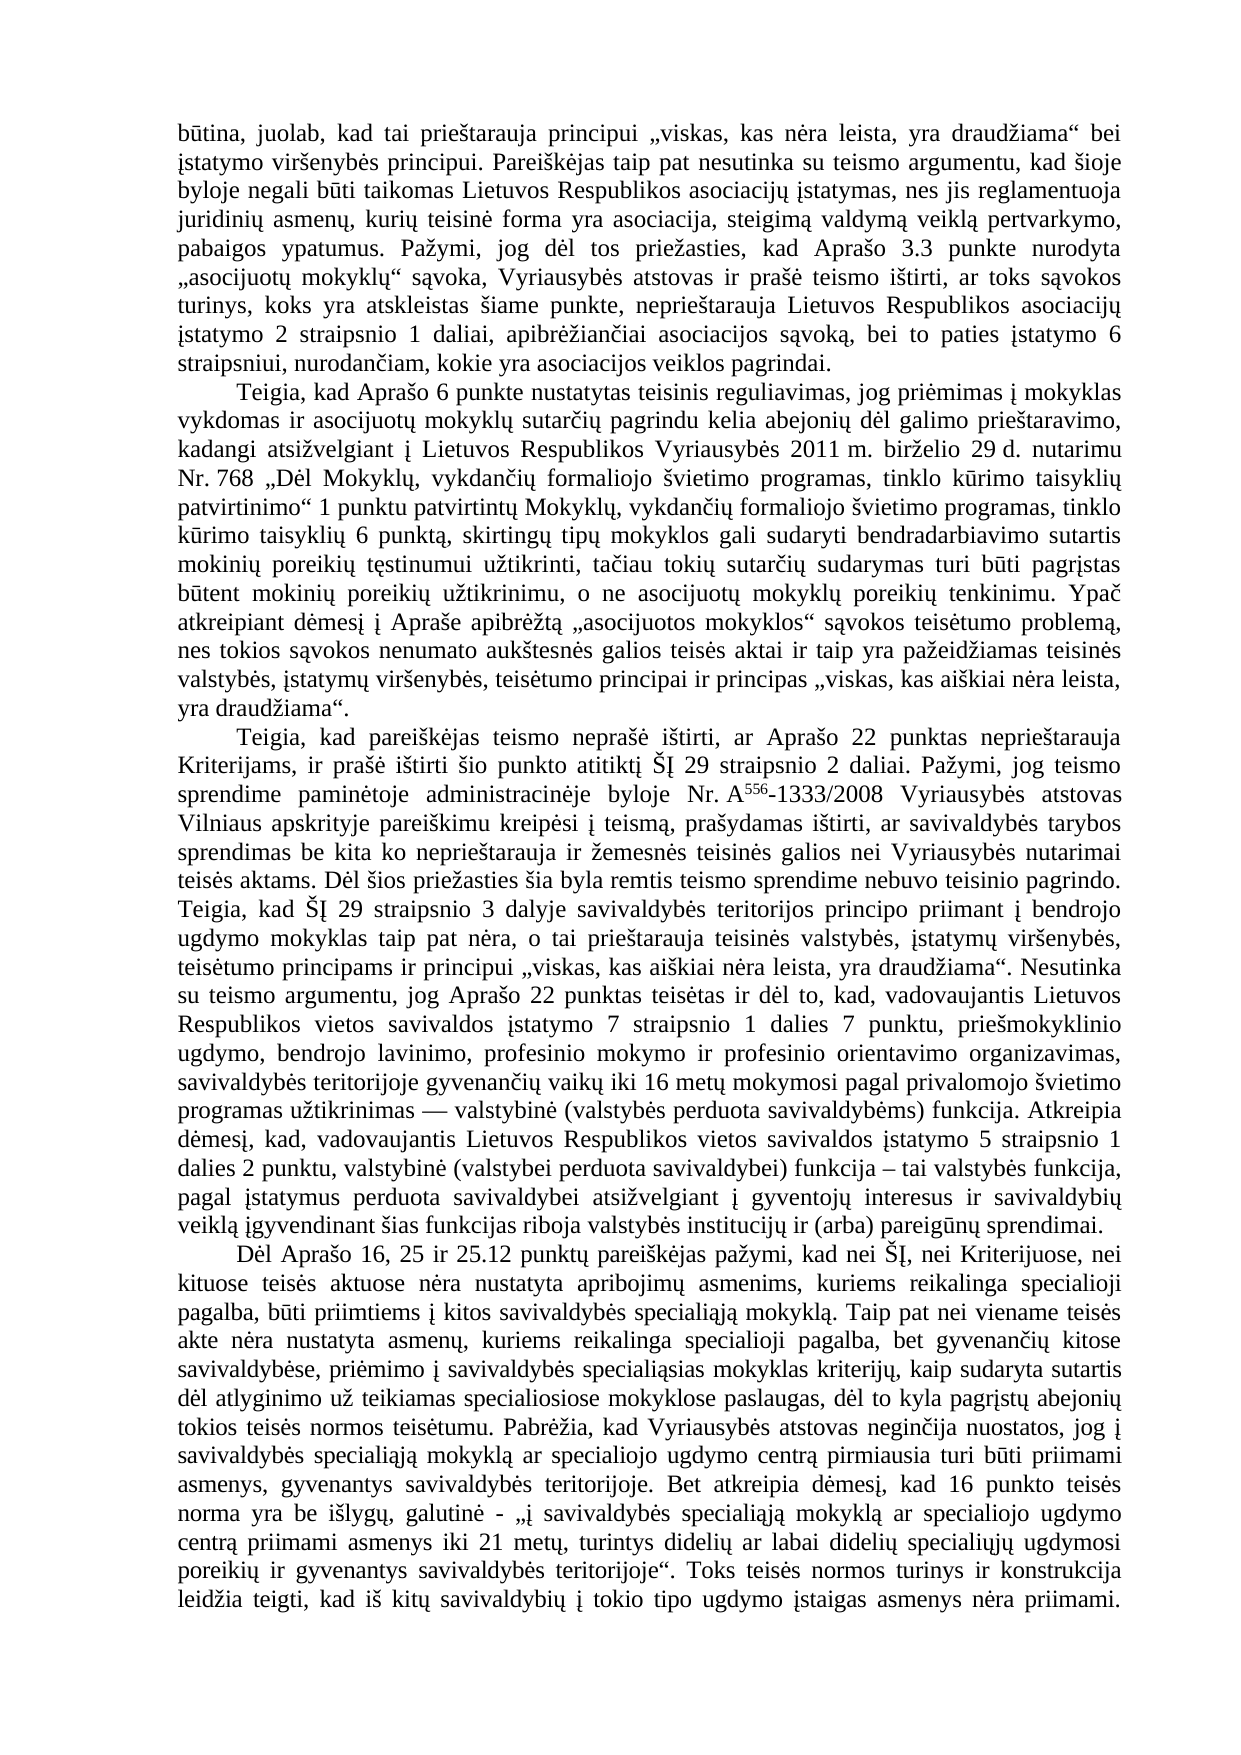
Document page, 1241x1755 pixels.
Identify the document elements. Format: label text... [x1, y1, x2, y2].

text būtina, juolab, kad tai prieštarauja principui „viskas, kas nėra leista, yra draudžiama“ bei įstatymo viršenybės principui. Pareiškėjas taip pat nesutinka su teismo argumentu, kad šioje byloje negali būti taikomas Lietuvos Respublikos asociacijų įstatymas, nes jis reglamentuoja juridinių asmenų, kurių teisinė forma yra asociacija, steigimą valdymą veiklą pertvarkymo, pabaigos ypatumus. Pažymi, jog dėl tos priežasties, kad Aprašo 3.3 punkte nurodyta „asocijuotų mokyklų“ sąvoka, Vyriausybės atstovas ir prašė teismo ištirti, ar toks sąvokos turinys, koks yra atskleistas šiame punkte, neprieštarauja Lietuvos Respublikos asociacijų įstatymo 2 straipsnio 1 daliai, apibrėžiančiai asociacijos sąvoką, bei to paties įstatymo 6 straipsniui, nurodančiam, kokie yra asociacijos veiklos pagrindai. [177, 118, 1122, 377]
text Teigia, kad pareiškėjas teismo neprašė ištirti, ar Aprašo 22 punktas neprieštarauja Kriterijams, ir prašė ištirti šio punkto atitiktį ŠĮ 29 straipsnio 2 daliai. Pažymi, jog teismo sprendime paminėtoje administracinėje byloje Nr. A556-1333/2008 Vyriausybės atstovas Vilniaus apskrityje pareiškimu kreipėsi į teismą, prašydamas ištirti, ar savivaldybės tarybos sprendimas be kita ko neprieštarauja ir žemesnės teisinės galios nei Vyriausybės nutarimai teisės aktams. Dėl šios priežasties šia byla remtis teismo sprendime nebuvo teisinio pagrindo. Teigia, kad ŠĮ 29 straipsnio 3 dalyje savivaldybės teritorijos principo priimant į bendrojo ugdymo mokyklas taip pat nėra, o tai prieštarauja teisinės valstybės, įstatymų viršenybės, teisėtumo principams ir principui „viskas, kas aiškiai nėra leista, yra draudžiama“. Nesutinka su teismo argumentu, jog Aprašo 22 punktas teisėtas ir dėl to, kad, vadovaujantis Lietuvos Respublikos vietos savivaldos įstatymo 7 straipsnio 1 dalies 7 punktu, priešmokyklinio ugdymo, bendrojo lavinimo, profesinio mokymo ir profesinio orientavimo organizavimas, savivaldybės teritorijoje gyvenančių vaikų iki 16 metų mokymosi pagal privalomojo švietimo programas užtikrinimas — valstybinė (valstybės perduota savivaldybėms) funkcija. Atkreipia dėmesį, kad, vadovaujantis Lietuvos Respublikos vietos savivaldos įstatymo 5 straipsnio 1 dalies 2 punktu, valstybinė (valstybei perduota savivaldybei) funkcija – tai valstybės funkcija, pagal įstatymus perduota savivaldybei atsižvelgiant į gyventojų interesus ir savivaldybių veiklą įgyvendinant šias funkcijas riboja valstybės institucijų ir (arba) pareigūnų sprendimai. [177, 722, 1122, 1239]
text Teigia, kad Aprašo 6 punkte nustatytas teisinis reguliavimas, jog priėmimas į mokyklas vykdomas ir asocijuotų mokyklų sutarčių pagrindu kelia abejonių dėl galimo prieštaravimo, kadangi atsižvelgiant į Lietuvos Respublikos Vyriausybės 2011 m. birželio 29 d. nutarimu Nr. 768 „Dėl Mokyklų, vykdančių formaliojo švietimo programas, tinklo kūrimo taisyklių patvirtinimo“ 1 punktu patvirtintų Mokyklų, vykdančių formaliojo švietimo programas, tinklo kūrimo taisyklių 6 punktą, skirtingų tipų mokyklos gali sudaryti bendradarbiavimo sutartis mokinių poreikių tęstinumui užtikrinti, tačiau tokių sutarčių sudarymas turi būti pagrįstas būtent mokinių poreikių užtikrinimu, o ne asocijuotų mokyklų poreikių tenkinimu. Ypač atkreipiant dėmesį į Apraše apibrėžtą „asocijuotos mokyklos“ sąvokos teisėtumo problemą, nes tokios sąvokos nenumato aukštesnės galios teisės aktai ir taip yra pažeidžiamas teisinės valstybės, įstatymų viršenybės, teisėtumo principai ir principas „viskas, kas aiškiai nėra leista, yra draudžiama“. [177, 377, 1122, 722]
text Dėl Aprašo 16, 25 ir 25.12 punktų pareiškėjas pažymi, kad nei ŠĮ, nei Kriterijuose, nei kituose teisės aktuose nėra nustatyta apribojimų asmenims, kuriems reikalinga specialioji pagalba, būti priimtiems į kitos savivaldybės specialiąją mokyklą. Taip pat nei viename teisės akte nėra nustatyta asmenų, kuriems reikalinga specialioji pagalba, bet gyvenančių kitose savivaldybėse, priėmimo į savivaldybės specialiąsias mokyklas kriterijų, kaip sudaryta sutartis dėl atlyginimo už teikiamas specialiosiose mokyklose paslaugas, dėl to kyla pagrįstų abejonių tokios teisės normos teisėtumu. Pabrėžia, kad Vyriausybės atstovas neginčija nuostatos, jog į savivaldybės specialiąją mokyklą ar specialiojo ugdymo centrą pirmiausia turi būti priimami asmenys, gyvenantys savivaldybės teritorijoje. Bet atkreipia dėmesį, kad 16 punkto teisės norma yra be išlygų, galutinė - „į savivaldybės specialiąją mokyklą ar specialiojo ugdymo centrą priimami asmenys iki 21 metų, turintys didelių ar labai didelių specialiųjų ugdymosi poreikių ir gyvenantys savivaldybės teritorijoje“. Toks teisės normos turinys ir konstrukcija leidžia teigti, kad iš kitų savivaldybių į tokio tipo ugdymo įstaigas asmenys nėra priimami. [177, 1239, 1122, 1613]
